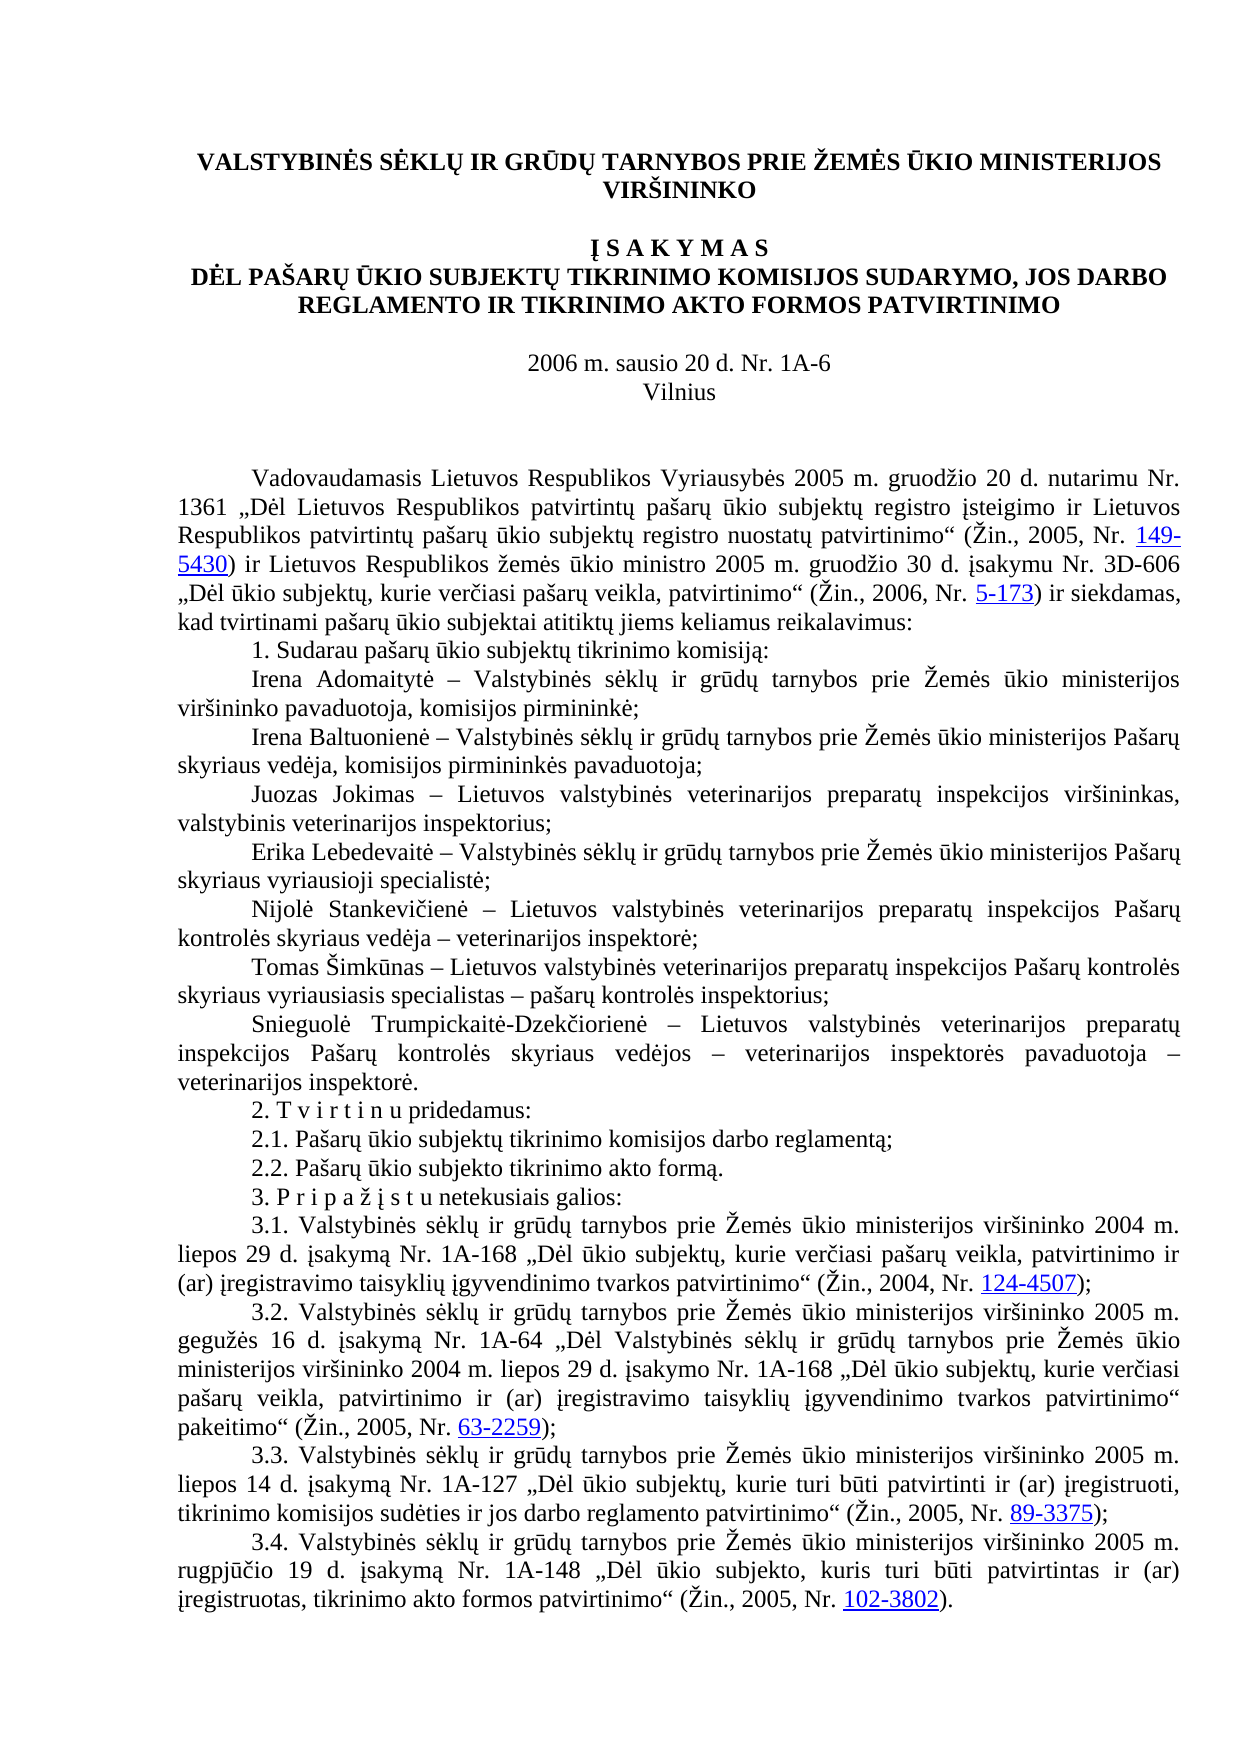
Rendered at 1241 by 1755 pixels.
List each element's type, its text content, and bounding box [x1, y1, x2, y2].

text 2. Tvirtinu pridedamus: [177, 1096, 1181, 1124]
text 2.2. Pašarų ūkio subjekto tikrinimo akto formą. [177, 1153, 1181, 1182]
text Nijolė Stankevičienė – Lietuvos valstybinės veterinarijos preparatų inspekcijos Pašarų kontrolės skyriaus vedėja – veterinarijos inspektorė; [177, 894, 1181, 952]
text Vadovaudamasis Lietuvos Respublikos Vyriausybės 2005 m. gruodžio 20 d. nutarimu Nr. 1361 „Dėl Lietuvos Respublikos patvirtintų pašarų ūkio subjektų registro įsteigimo ir Lietuvos Respublikos patvirtintų pašarų ūkio subjektų registro nuostatų patvirtinimo“ (Žin., 2005, Nr. 149-5430) ir Lietuvos Respublikos žemės ūkio ministro 2005 m. gruodžio 30 d. įsakymu Nr. 3D-606 „Dėl ūkio subjektų, kurie verčiasi pašarų veikla, patvirtinimo“ (Žin., 2006, Nr. 5-173) ir siekdamas, kad tvirtinami pašarų ūkio subjektai atitiktų jiems keliamus reikalavimus: [177, 463, 1181, 636]
text Į S A K Y M A S [177, 233, 1181, 262]
text 3.3. Valstybinės sėklų ir grūdų tarnybos prie Žemės ūkio ministerijos viršininko 2005 m. liepos 14 d. įsakymą Nr. 1A-127 „Dėl ūkio subjektų, kurie turi būti patvirtinti ir (ar) įregistruoti, tikrinimo komisijos sudėties ir jos darbo reglamento patvirtinimo“ (Žin., 2005, Nr. 89-3375); [177, 1441, 1181, 1527]
text Juozas Jokimas – Lietuvos valstybinės veterinarijos preparatų inspekcijos viršininkas, valstybinis veterinarijos inspektorius; [177, 779, 1181, 837]
text Snieguolė Trumpickaitė-Dzekčiorienė – Lietuvos valstybinės veterinarijos preparatų inspekcijos Pašarų kontrolės skyriaus vedėjos – veterinarijos inspektorės pavaduotoja – veterinarijos inspektorė. [177, 1009, 1181, 1096]
text 3.2. Valstybinės sėklų ir grūdų tarnybos prie Žemės ūkio ministerijos viršininko 2005 m. gegužės 16 d. įsakymą Nr. 1A-64 „Dėl Valstybinės sėklų ir grūdų tarnybos prie Žemės ūkio ministerijos viršininko 2004 m. liepos 29 d. įsakymo Nr. 1A-168 „Dėl ūkio subjektų, kurie verčiasi pašarų veikla, patvirtinimo ir (ar) įregistravimo taisyklių įgyvendinimo tvarkos patvirtinimo“ pakeitimo“ (Žin., 2005, Nr. 63-2259); [177, 1297, 1181, 1441]
text 2006 m. sausio 20 d. Nr. 1A-6 [177, 348, 1181, 377]
text Irena Adomaitytė – Valstybinės sėklų ir grūdų tarnybos prie Žemės ūkio ministerijos viršininko pavaduotoja, komisijos pirmininkė; [177, 664, 1181, 722]
text 1. Sudarau pašarų ūkio subjektų tikrinimo komisiją: [177, 636, 1181, 664]
text Tomas Šimkūnas – Lietuvos valstybinės veterinarijos preparatų inspekcijos Pašarų kontrolės skyriaus vyriausiasis specialistas – pašarų kontrolės inspektorius; [177, 952, 1181, 1009]
text 2.1. Pašarų ūkio subjektų tikrinimo komisijos darbo reglamentą; [177, 1124, 1181, 1153]
text DĖL PAŠARŲ ŪKIO SUBJEKTŲ TIKRINIMO KOMISIJOS SUDARYMO, JOS DARBO REGLAMENTO IR TIKRINIMO AKTO FORMOS PATVIRTINIMO [177, 262, 1181, 319]
text 3.4. Valstybinės sėklų ir grūdų tarnybos prie Žemės ūkio ministerijos viršininko 2005 m. rugpjūčio 19 d. įsakymą Nr. 1A-148 „Dėl ūkio subjekto, kuris turi būti patvirtintas ir (ar) įregistruotas, tikrinimo akto formos patvirtinimo“ (Žin., 2005, Nr. 102-3802). [177, 1527, 1181, 1613]
text Vilnius [177, 377, 1181, 406]
text VALSTYBINĖS SĖKLŲ IR GRŪDŲ TARNYBOS PRIE ŽEMĖS ŪKIO MINISTERIJOS VIRŠININKO [177, 147, 1181, 204]
text 3. Pripažįstu netekusiais galios: [177, 1182, 1181, 1211]
text Irena Baltuonienė – Valstybinės sėklų ir grūdų tarnybos prie Žemės ūkio ministerijos Pašarų skyriaus vedėja, komisijos pirmininkės pavaduotoja; [177, 722, 1181, 779]
text 3.1. Valstybinės sėklų ir grūdų tarnybos prie Žemės ūkio ministerijos viršininko 2004 m. liepos 29 d. įsakymą Nr. 1A-168 „Dėl ūkio subjektų, kurie verčiasi pašarų veikla, patvirtinimo ir (ar) įregistravimo taisyklių įgyvendinimo tvarkos patvirtinimo“ (Žin., 2004, Nr. 124-4507); [177, 1211, 1181, 1297]
text Erika Lebedevaitė – Valstybinės sėklų ir grūdų tarnybos prie Žemės ūkio ministerijos Pašarų skyriaus vyriausioji specialistė; [177, 837, 1181, 894]
